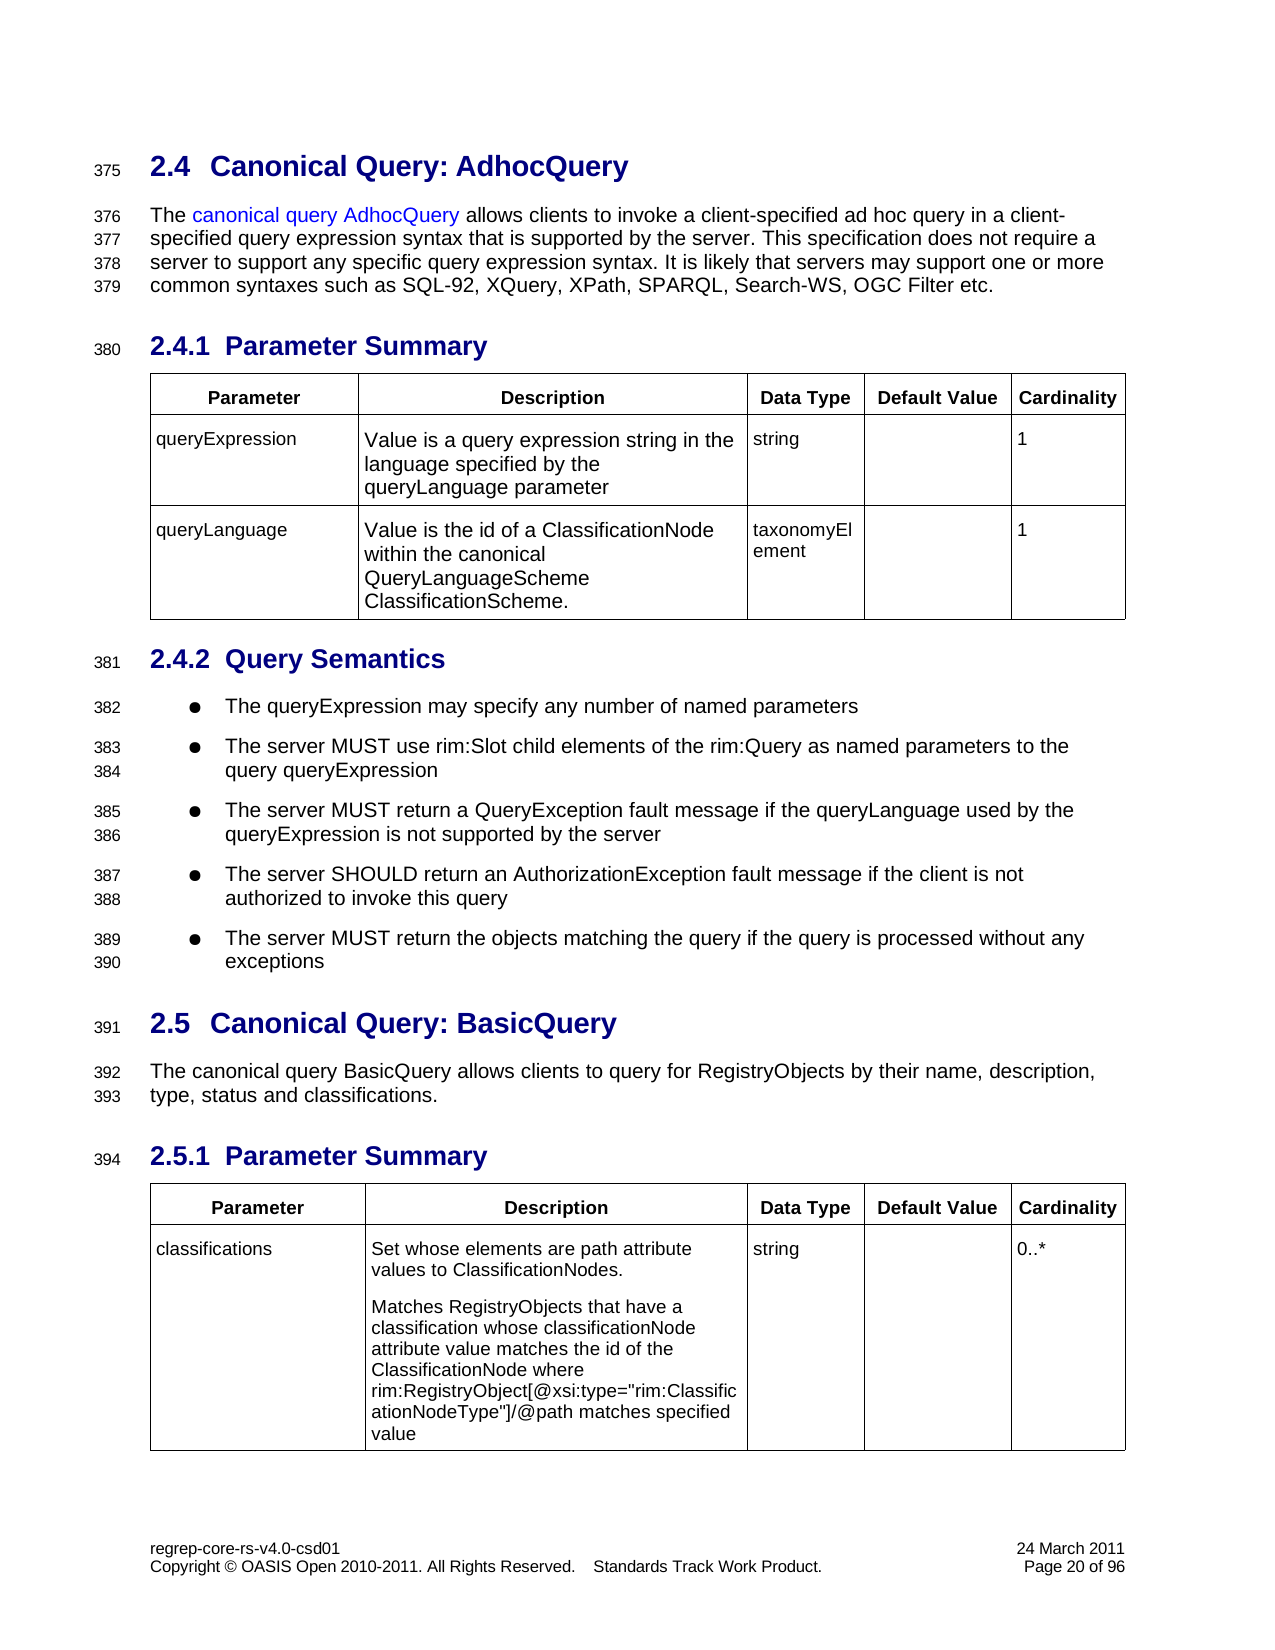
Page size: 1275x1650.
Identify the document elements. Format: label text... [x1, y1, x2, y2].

table_header Default Value [865, 1184, 1011, 1224]
list The server MUST return the objects matching the query if the query is processed without any exceptions [187, 926, 1125, 973]
table_cell 1 [1012, 506, 1125, 619]
table_cell classifications [151, 1225, 365, 1450]
text The canonical query BasicQuery allows clients to query for RegistryObjects by their name, description, type, status and classifications. [150, 1060, 1125, 1107]
table_cell Value is a query expression string in the language specified by the queryLanguage parameter [359, 415, 747, 505]
table_header Description [366, 1184, 747, 1224]
table_header Cardinality [1012, 374, 1125, 414]
table_cell [865, 506, 1011, 619]
list The queryExpression may specify any number of named parameters [187, 695, 1125, 718]
subtitle Parameter Summary [150, 331, 1125, 361]
table_cell Value is the id of a ClassificationNode within the canonical QueryLanguageScheme ClassificationScheme. [359, 506, 747, 619]
table_cell string [748, 415, 864, 505]
table_header Parameter [151, 374, 358, 414]
table_cell 1 [1012, 415, 1125, 505]
list The server SHOULD return an AuthorizationException fault message if the client is not authorized to invoke this query [187, 862, 1125, 909]
table_cell [865, 415, 1011, 505]
table_header Data Type [748, 1184, 864, 1224]
subtitle Parameter Summary [150, 1140, 1125, 1170]
table_cell string [748, 1225, 864, 1450]
subtitle Query Semantics [150, 644, 1125, 674]
table_cell taxonomyElement [748, 506, 864, 619]
table_cell [865, 1225, 1011, 1450]
table_cell queryLanguage [151, 506, 358, 619]
table_header Parameter [151, 1184, 365, 1224]
table_header Data Type [748, 374, 864, 414]
table_header Description [359, 374, 747, 414]
list The server MUST return a QueryException fault message if the queryLanguage used by the queryExpression is not supported by the server [187, 799, 1125, 846]
table_cell 0..* [1012, 1225, 1125, 1450]
table_cell queryExpression [151, 415, 358, 505]
subtitle Canonical Query: AdhocQuery [150, 150, 1125, 182]
table_header Cardinality [1012, 1184, 1125, 1224]
text The canonical query AdhocQuery allows clients to invoke a client-specified ad hoc query in a client-specified query expression syntax that is supported by the server. This specification does not require a server to support any specific query expression syntax. It is likely that servers may support one or more common syntaxes such as SQL-92, XQuery, XPath, SPARQL, Search-WS, OGC Filter etc. [150, 203, 1125, 297]
subtitle Canonical Query: BasicQuery [150, 1007, 1125, 1039]
list The server MUST use rim:Slot child elements of the rim:Query as named parameters to the query queryExpression [187, 735, 1125, 782]
table_header Default Value [865, 374, 1011, 414]
table_cell Set whose elements are path attribute values to ClassificationNodes. Matches RegistryObjects that have a classification whose classificationNode attribute value matches the id of the ClassificationNode where rim:RegistryObject[@xsi:type="rim:ClassificationNodeType"]/@path matches specified value [366, 1225, 747, 1450]
